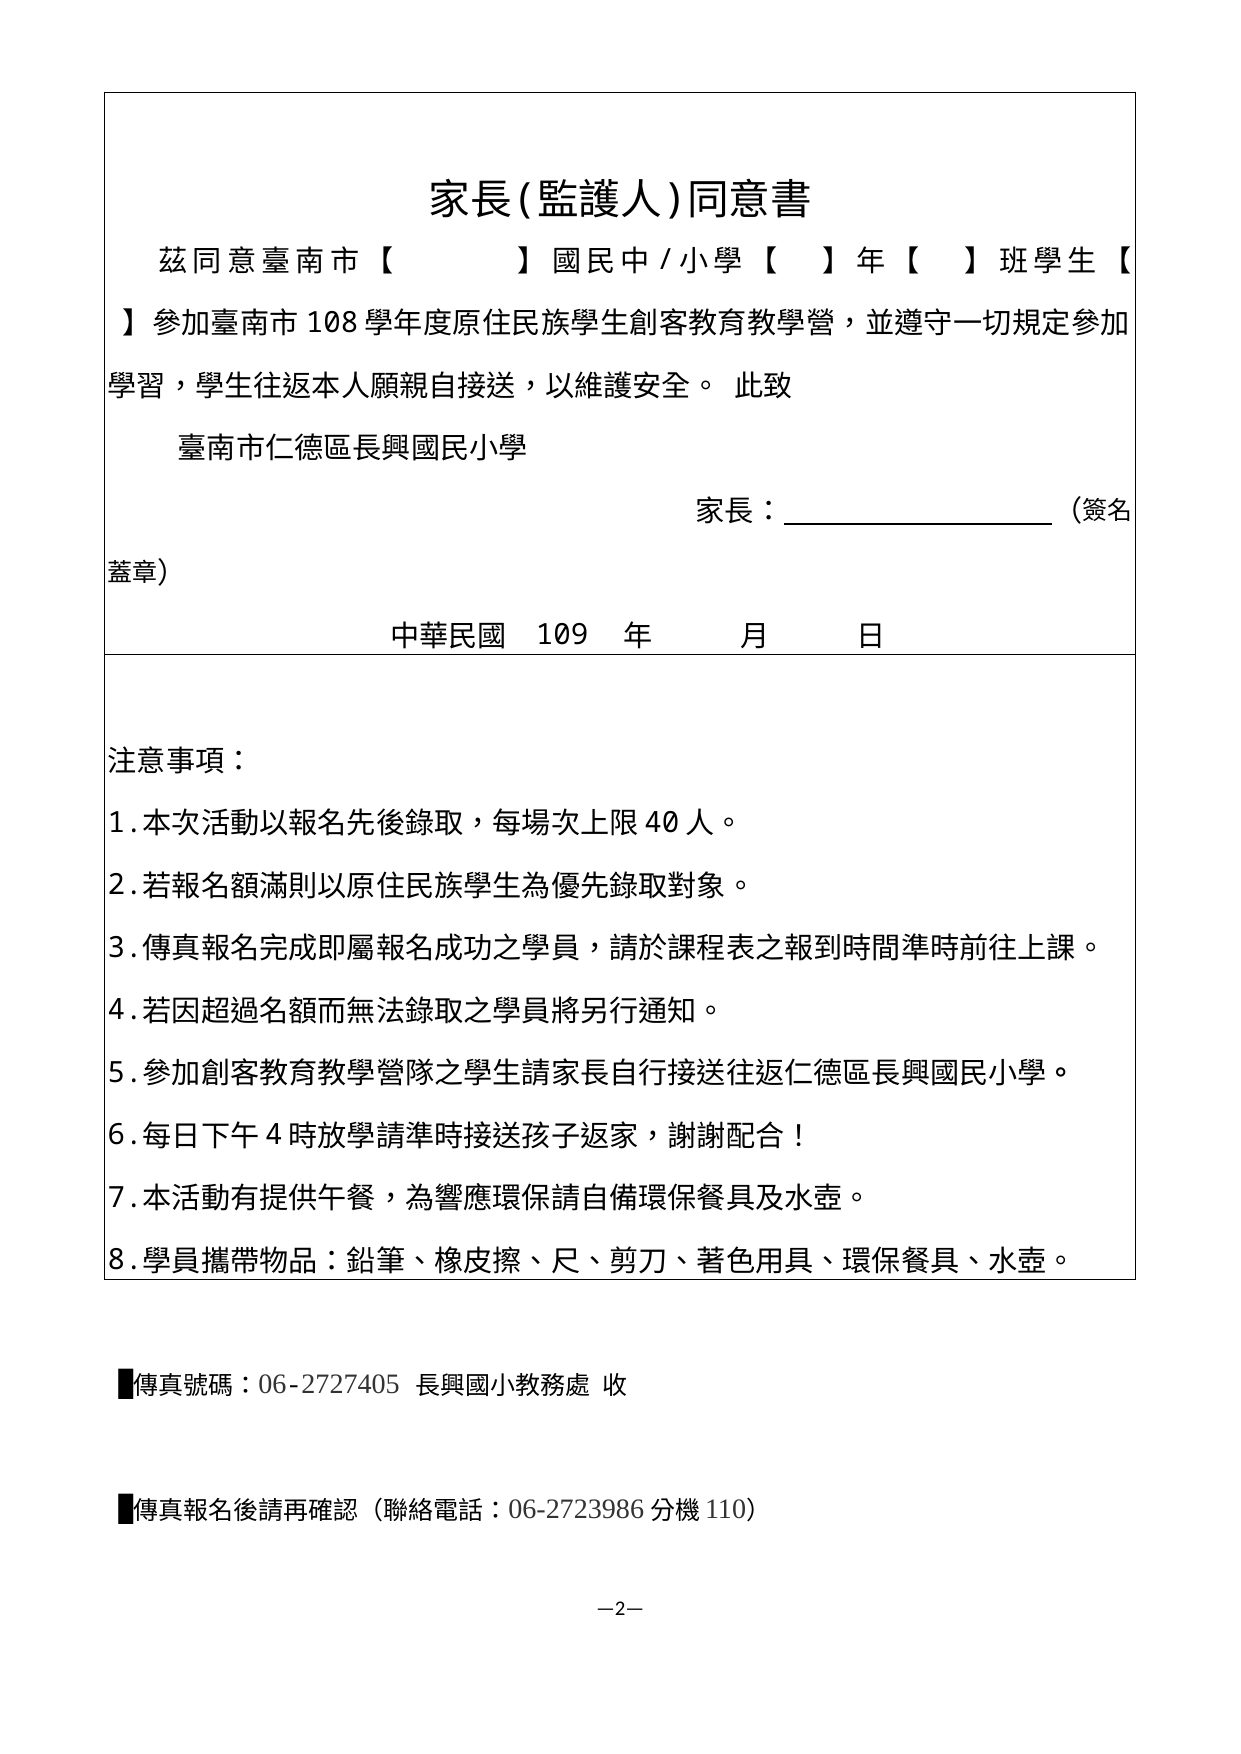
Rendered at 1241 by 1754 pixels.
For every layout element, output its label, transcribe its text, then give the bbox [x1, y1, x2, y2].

table_cell 家長(監護人)同意書 茲同意臺南市【 】國民中/小學【 】年【 】班學生【 】參加臺南市108學年度原住民族學生創客教育教學營，並遵守一切規定參加學習，學生往返本人願親自接送，以維護安全。 此致 臺南市仁德區長興國民小學 家長： （簽名蓋章） 中華民國 109 年 月 日 [105, 93, 1135, 654]
table_cell 注意事項： 1.本次活動以報名先後錄取，每場次上限40人。 2.若報名額滿則以原住民族學生為優先錄取對象。 3.傳真報名完成即屬報名成功之學員，請於課程表之報到時間準時前往上課。 4.若因超過名額而無法錄取之學員將另行通知。 5.參加創客教育教學營隊之學生請家長自行接送往返仁德區長興國民小學。 6.每日下午4時放學請準時接送孩子返家，謝謝配合！ 7.本活動有提供午餐，為響應環保請自備環保餐具及水壺。 8.學員攜帶物品：鉛筆、橡皮擦、尺、剪刀、著色用具、環保餐具、水壺。 [105, 655, 1135, 1279]
text █傳真報名後請再確認（聯絡電話：06-2723986分機110） [118, 1467, 1122, 1529]
text █傳真號碼：06-2727405 長興國小教務處 收 [118, 1342, 1122, 1404]
